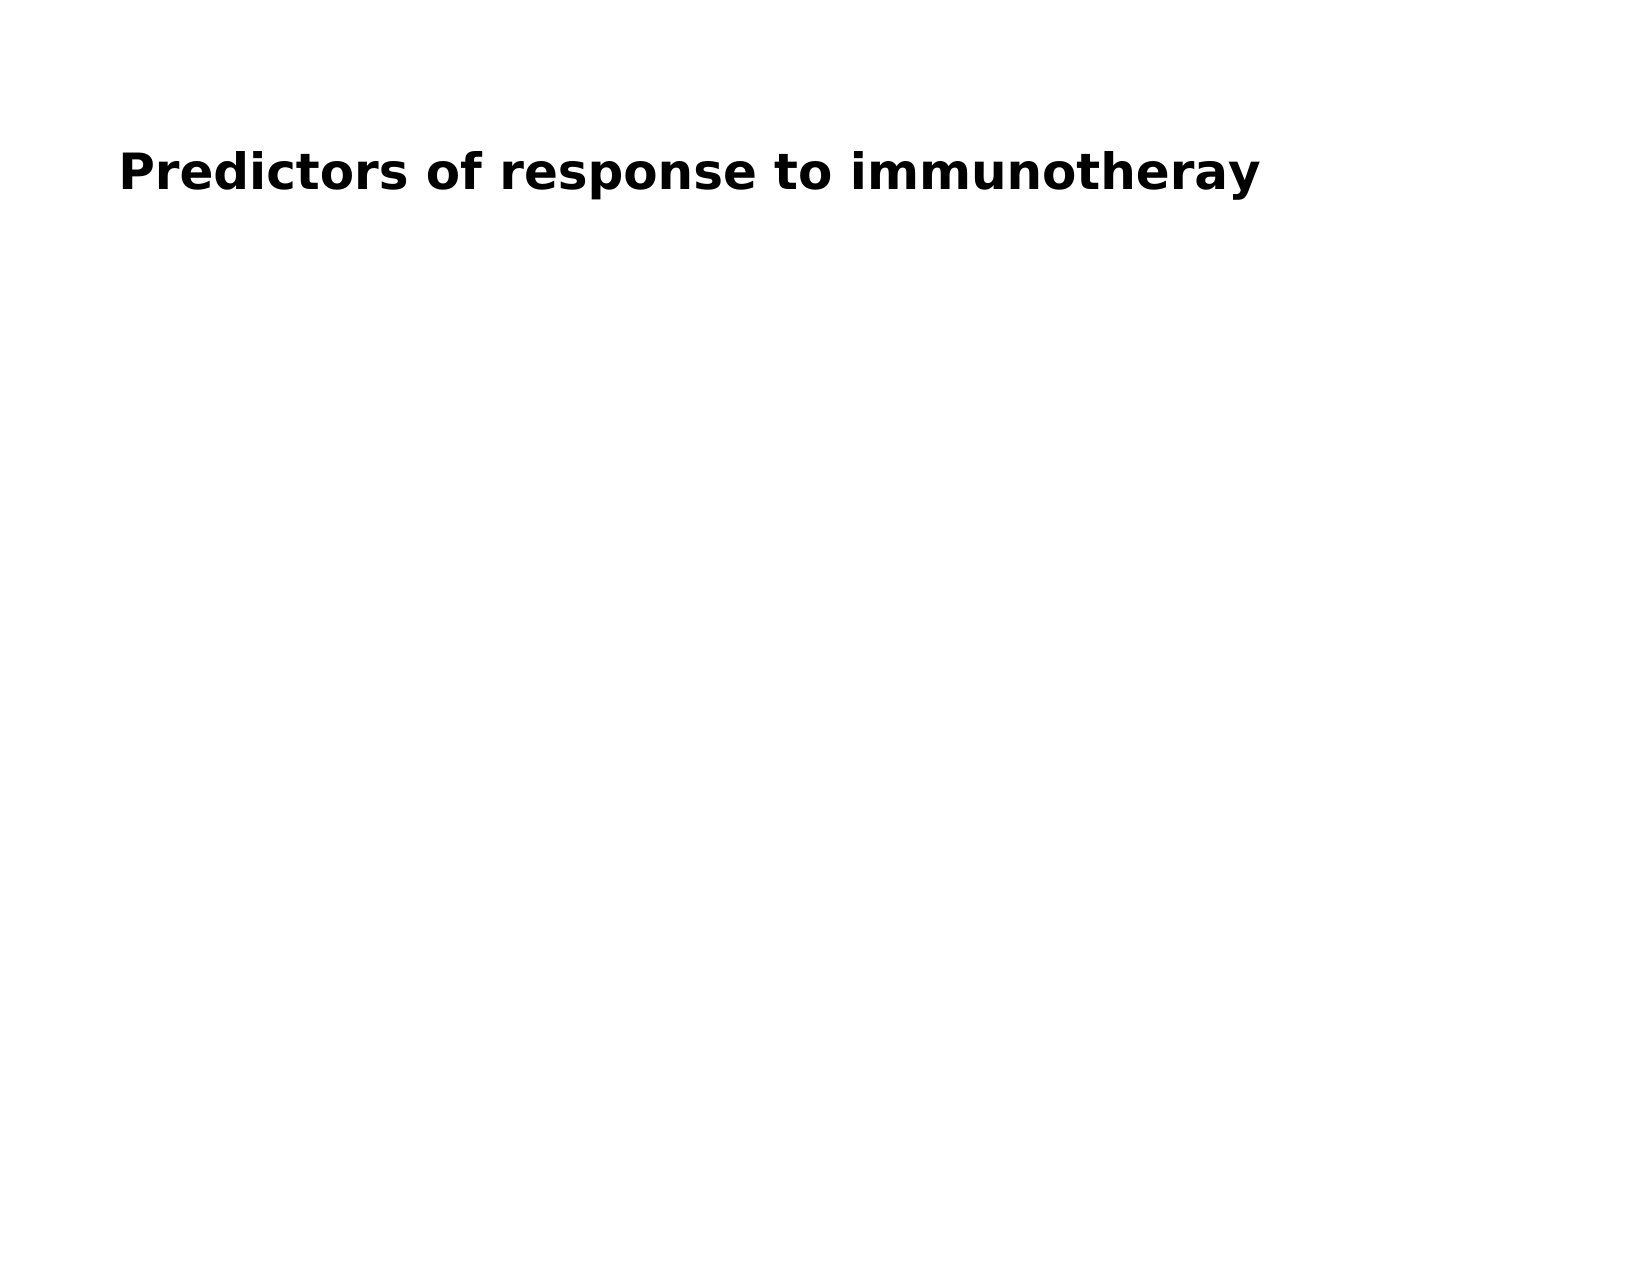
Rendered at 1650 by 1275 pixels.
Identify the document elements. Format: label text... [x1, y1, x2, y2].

subtitle Predictors of response to immunotheray [118, 143, 1532, 201]
